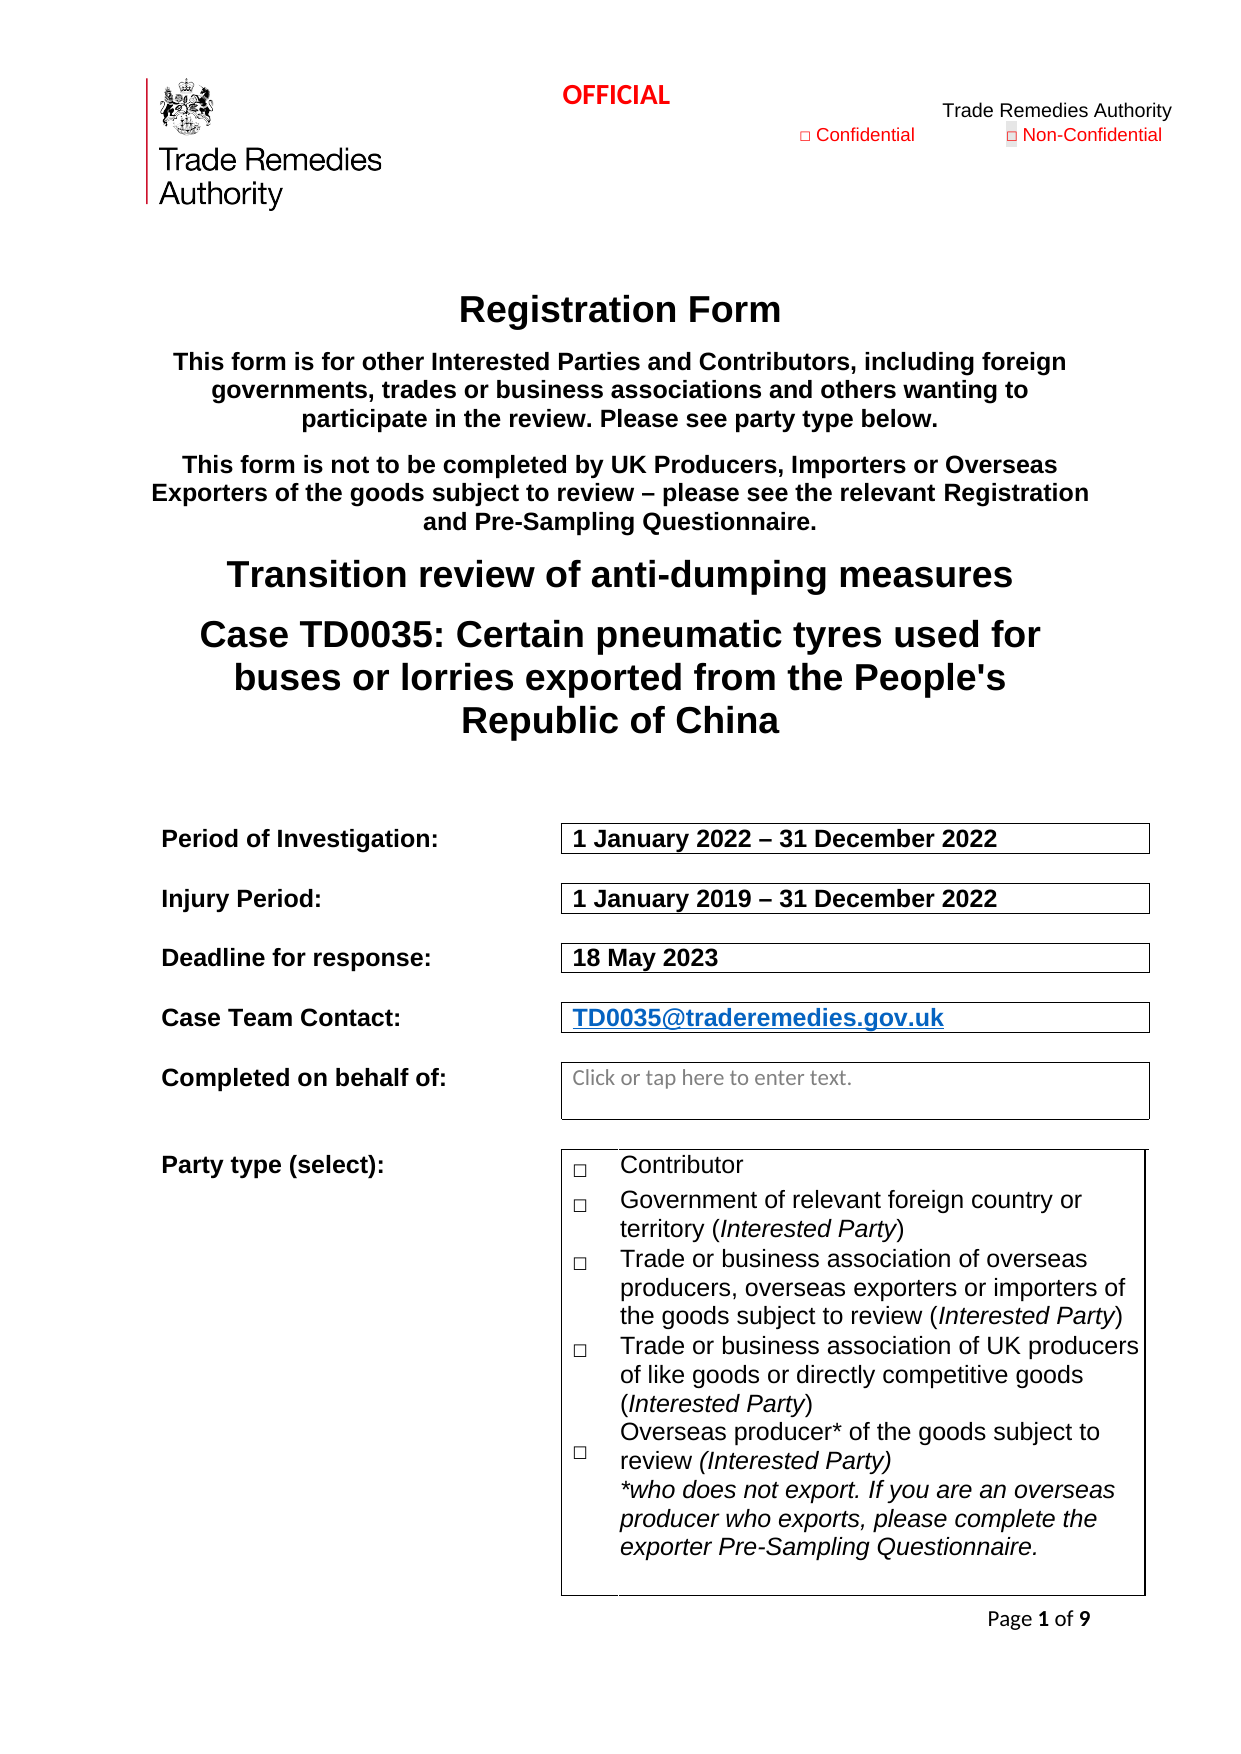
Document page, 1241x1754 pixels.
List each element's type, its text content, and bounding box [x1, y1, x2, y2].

table_cell [1146, 1243, 1150, 1330]
table_cell Deadline for response: [150, 943, 561, 972]
table_cell [1146, 1150, 1150, 1184]
table_cell ☐ [562, 1244, 618, 1330]
table_cell [150, 913, 561, 942]
table_cell Injury Period: [150, 883, 561, 913]
table_cell [150, 1032, 561, 1062]
table_cell 18 May 2023 [562, 944, 1149, 972]
table_cell [150, 972, 561, 1002]
table_cell [1146, 1184, 1150, 1243]
table_cell [150, 1119, 561, 1149]
table_cell Contributor [619, 1150, 1144, 1184]
table_cell TD0035@traderemedies.gov.uk [562, 1003, 1149, 1032]
text Transition review of anti-dumping measures [150, 552, 1090, 596]
text Registration Form [150, 287, 1090, 330]
text Case TD0035: Certain pneumatic tyres used for buses or lorries exported from the People's Republic of China [150, 612, 1090, 742]
text This form is for other Interested Parties and Contributors, including foreign governments, trades or business associations and others wanting to participate in the review. Please see party type below. [150, 347, 1090, 433]
table_cell Click or tap here to enter text. [562, 1063, 1149, 1119]
table_cell Trade or business association of UK producers of like goods or directly competitive goods (Interested Party) Overseas producer* of the goods subject to review (Interested Party) *who does not export. If you are an overseas producer who exports, please complete the exporter Pre-Sampling Questionnaire. [619, 1331, 1144, 1595]
text This form is not to be completed by UK Producers, Importers or Overseas Exporters of the goods subject to review – please see the relevant Registration and Pre-Sampling Questionnaire. [150, 449, 1090, 536]
table_cell [150, 853, 561, 883]
table_cell Case Team Contact: [150, 1002, 561, 1032]
table_cell Party type (select): [150, 1149, 561, 1184]
table_cell [150, 1243, 561, 1330]
table_cell [562, 1120, 1149, 1149]
table_cell Trade or business association of overseas producers, overseas exporters or importers of the goods subject to review (Interested Party) [619, 1244, 1144, 1330]
table_cell [561, 1033, 1150, 1062]
table_cell ☐ [562, 1150, 618, 1184]
table_cell [150, 1184, 561, 1243]
table_cell 1 January 2019 – 31 December 2022 [562, 884, 1149, 913]
table_cell [1146, 1330, 1150, 1595]
table_header Period of Investigation: [150, 823, 561, 853]
table_cell [150, 1330, 561, 1595]
table_cell Government of relevant foreign country or territory (Interested Party) [619, 1185, 1144, 1243]
table_cell Completed on behalf of: [150, 1062, 561, 1119]
table_cell [561, 973, 1150, 1002]
table_cell [561, 854, 1150, 883]
table_cell [561, 914, 1150, 942]
table_header 1 January 2022 – 31 December 2022 [562, 824, 1149, 853]
table_cell ☐ [562, 1185, 618, 1243]
table_cell ☐ ☐ [562, 1331, 618, 1595]
